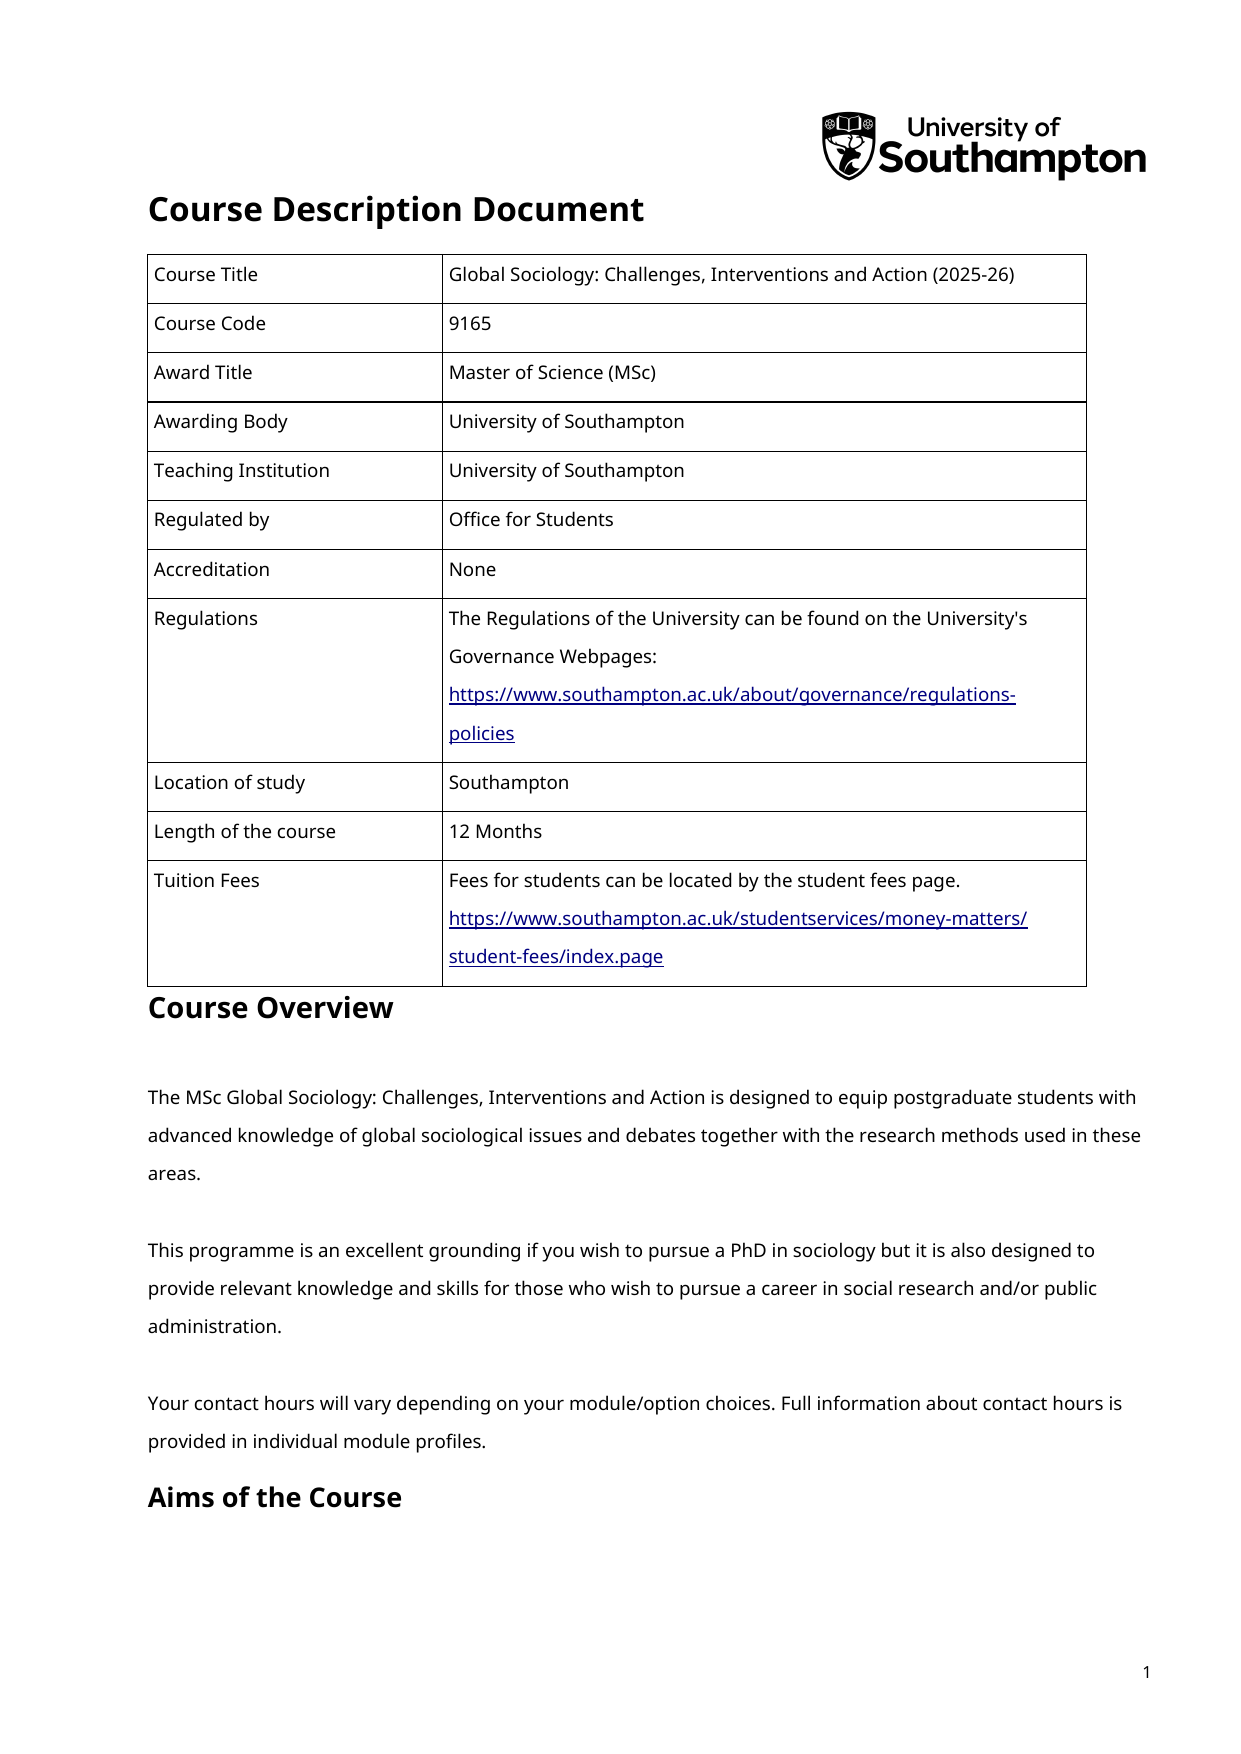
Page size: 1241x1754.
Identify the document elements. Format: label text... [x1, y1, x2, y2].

subtitle Course Overview [148, 987, 1152, 1027]
table_cell Master of Science (MSc) [443, 353, 1086, 401]
table_cell Teaching Institution [148, 452, 442, 500]
table_cell University of Southampton [443, 403, 1086, 451]
table_cell Tuition Fees [148, 861, 442, 986]
subtitle Course Description Document [148, 186, 1152, 231]
subtitle Aims of the Course [148, 1479, 1152, 1516]
table_cell Accreditation [148, 550, 442, 598]
table_cell Course Code [148, 304, 442, 352]
table_cell 9165 [443, 304, 1086, 352]
text The MSc Global Sociology: Challenges, Interventions and Action is designed to equip postgraduate students with advanced knowledge of global sociological issues and debates together with the research methods used in these areas. This programme is an excellent grounding if you wish to pursue a PhD in sociology but it is also designed to provide relevant knowledge and skills for those who wish to pursue a career in social research and/or public administration. Your contact hours will vary depending on your module/option choices. Full information about contact hours is provided in individual module profiles. [148, 1084, 1152, 1453]
table_cell Awarding Body [148, 403, 442, 451]
table_cell 12 Months [443, 812, 1086, 860]
table_cell The Regulations of the University can be found on the University's Governance Webpages: https://www.southampton.ac.uk/about/governance/regulations-policies [443, 599, 1086, 762]
table_cell Award Title [148, 353, 442, 401]
table_cell None [443, 550, 1086, 598]
table_cell University of Southampton [443, 452, 1086, 500]
table_cell Fees for students can be located by the student fees page. https://www.southampton.ac.uk/studentservices/money-matters/student-fees/index.page [443, 861, 1086, 986]
table_cell Regulated by [148, 501, 442, 549]
table_cell Location of study [148, 763, 442, 811]
table_header Global Sociology: Challenges, Interventions and Action (2025-26) [443, 255, 1086, 303]
table_cell Length of the course [148, 812, 442, 860]
table_cell Regulations [148, 599, 442, 762]
table_cell Southampton [443, 763, 1086, 811]
table_cell Office for Students [443, 501, 1086, 549]
table_header Course Title [148, 255, 442, 303]
